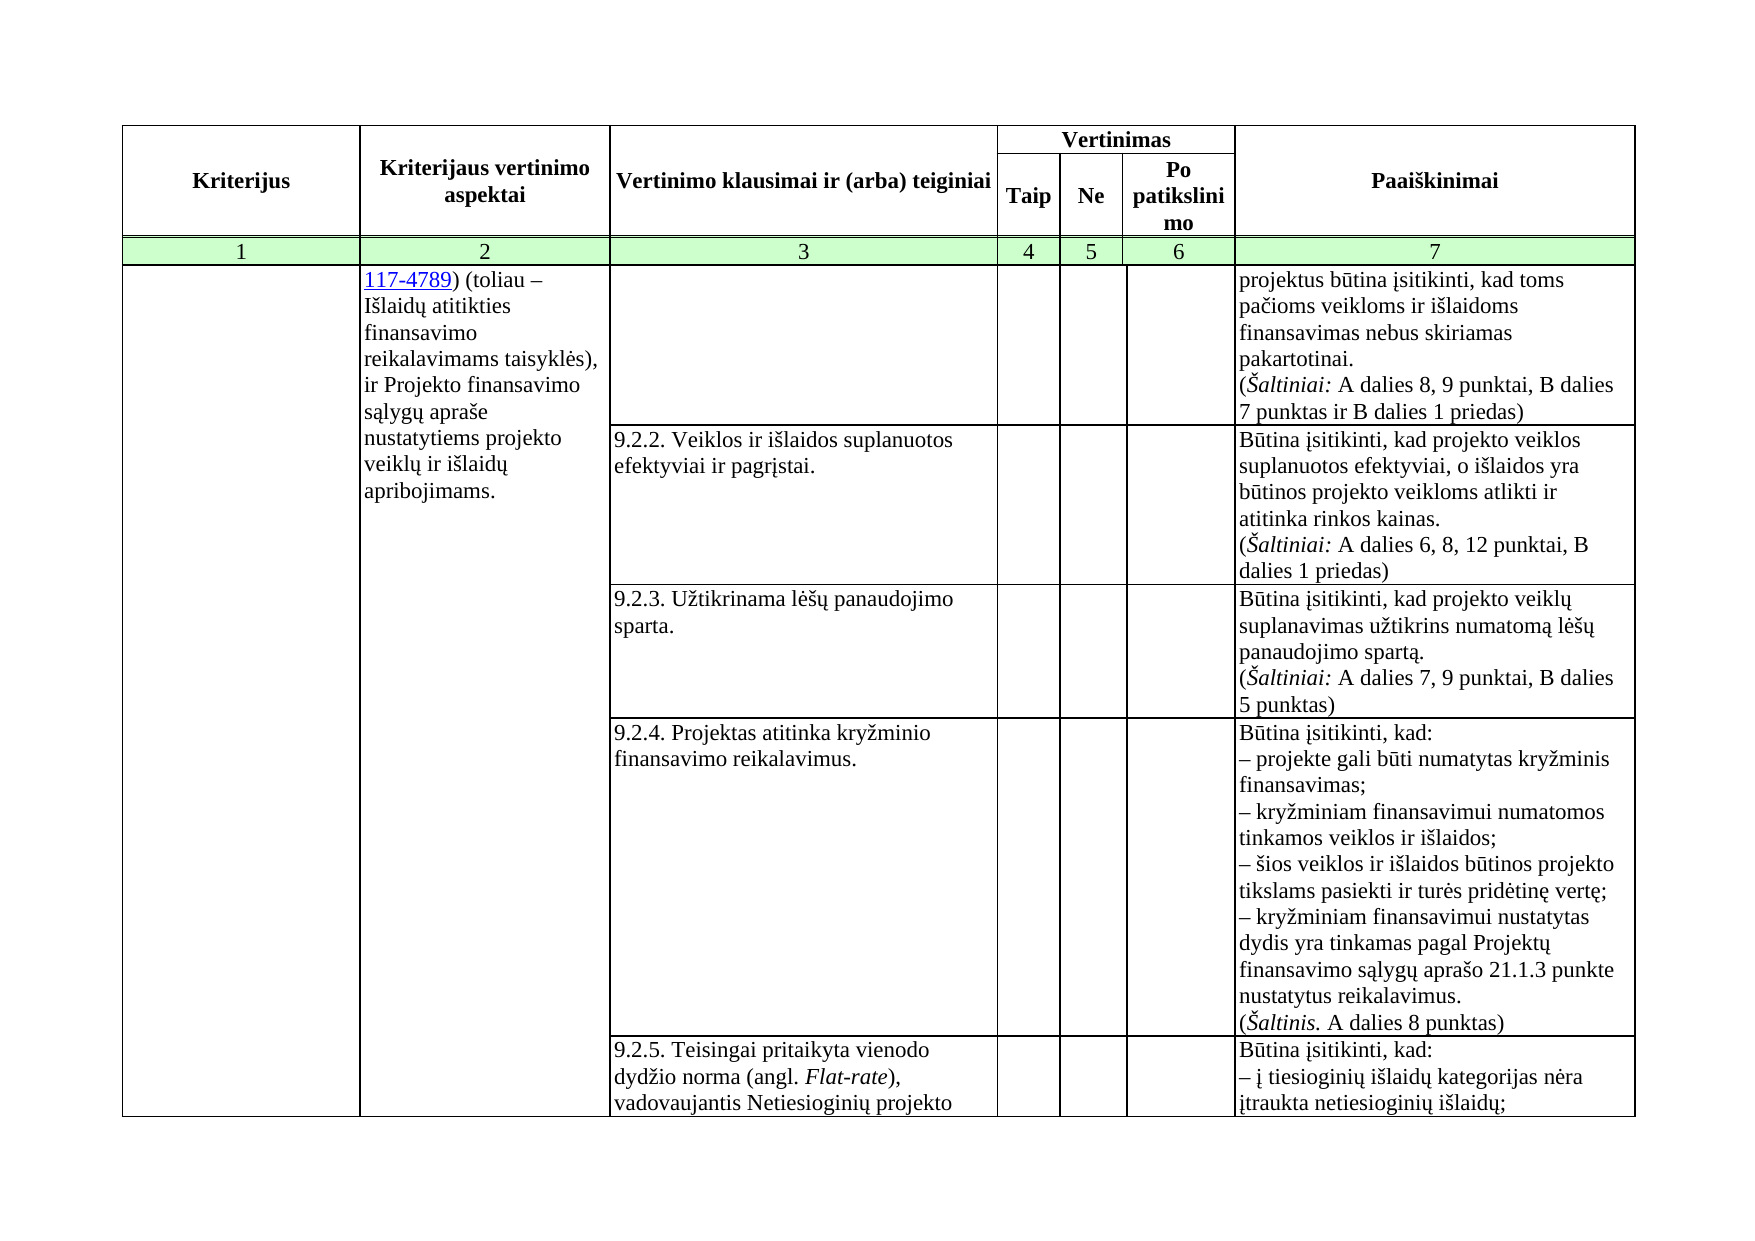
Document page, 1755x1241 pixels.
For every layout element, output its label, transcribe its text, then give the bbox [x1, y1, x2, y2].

table_cell [1128, 266, 1234, 424]
table_cell [998, 266, 1059, 424]
table_cell [1061, 585, 1126, 717]
table_cell [1128, 719, 1234, 1035]
table_cell 7 [1236, 238, 1634, 264]
table_cell [1061, 426, 1126, 584]
table_cell Būtina įsitikinti, kad: – projekte gali būti numatytas kryžminis finansavimas; – kryžminiam finansavimui numatomos tinkamos veiklos ir išlaidos; – šios veiklos ir išlaidos būtinos projekto tikslams pasiekti ir turės pridėtinę vertę; – kryžminiam finansavimui nustatytas dydis yra tinkamas pagal Projektų finansavimo sąlygų aprašo 21.1.3 punkte nustatytus reikalavimus. (Šaltinis. A dalies 8 punktas) [1236, 719, 1634, 1035]
table_cell 6 [1123, 238, 1234, 264]
table_cell 1 [123, 238, 359, 264]
table_cell [998, 1037, 1059, 1116]
table_header Kriterijaus vertinimo aspektai [361, 126, 609, 235]
table_cell [1128, 585, 1234, 717]
table_cell 5 [1061, 238, 1122, 264]
table_cell Būtina įsitikinti, kad projekto veiklos suplanuotos efektyviai, o išlaidos yra būtinos projekto veikloms atlikti ir atitinka rinkos kainas. (Šaltiniai: A dalies 6, 8, 12 punktai, B dalies 1 priedas) [1236, 426, 1634, 584]
table_cell [1128, 426, 1234, 584]
table_cell [1128, 1037, 1234, 1116]
table_cell 117-4789) (toliau – Išlaidų atitikties finansavimo reikalavimams taisyklės), ir Projekto finansavimo sąlygų apraše nustatytiems projekto veiklų ir išlaidų apribojimams. [361, 266, 609, 1116]
table_header Kriterijus [123, 126, 359, 235]
table_cell [998, 426, 1059, 584]
table_cell 3 [611, 238, 997, 264]
table_cell Būtina įsitikinti, kad: – į tiesioginių išlaidų kategorijas nėra įtraukta netiesioginių išlaidų; [1236, 1037, 1634, 1116]
table_cell 9.2.3. Užtikrinama lėšų panaudojimo sparta. [611, 585, 997, 717]
table_cell [1061, 1037, 1126, 1116]
table_cell [998, 585, 1059, 717]
table_cell [123, 266, 359, 1116]
table_cell projektus būtina įsitikinti, kad toms pačioms veikloms ir išlaidoms finansavimas nebus skiriamas pakartotinai. (Šaltiniai: A dalies 8, 9 punktai, B dalies 7 punktas ir B dalies 1 priedas) [1236, 266, 1634, 424]
table_header Vertinimo klausimai ir (arba) teiginiai [611, 126, 997, 235]
table_header Vertinimas [998, 126, 1234, 153]
table_cell [1061, 266, 1126, 424]
table_cell Būtina įsitikinti, kad projekto veiklų suplanavimas užtikrins numatomą lėšų panaudojimo spartą. (Šaltiniai: A dalies 7, 9 punktai, B dalies 5 punktas) [1236, 585, 1634, 717]
table_cell Taip [998, 154, 1059, 235]
table_cell 4 [998, 238, 1059, 264]
table_cell [998, 719, 1059, 1035]
table_header Paaiškinimai [1236, 126, 1634, 235]
table_cell [611, 266, 997, 424]
table_cell [1061, 719, 1126, 1035]
table_cell 9.2.2. Veiklos ir išlaidos suplanuotos efektyviai ir pagrįstai. [611, 426, 997, 584]
table_cell 2 [361, 238, 609, 264]
table_cell Po patikslinimo [1123, 154, 1234, 235]
table_cell 9.2.5. Teisingai pritaikyta vienodo dydžio norma (angl. Flat-rate), vadovaujantis Netiesioginių projekto [611, 1037, 997, 1116]
table_cell Ne [1061, 154, 1122, 235]
table_cell 9.2.4. Projektas atitinka kryžminio finansavimo reikalavimus. [611, 719, 997, 1035]
